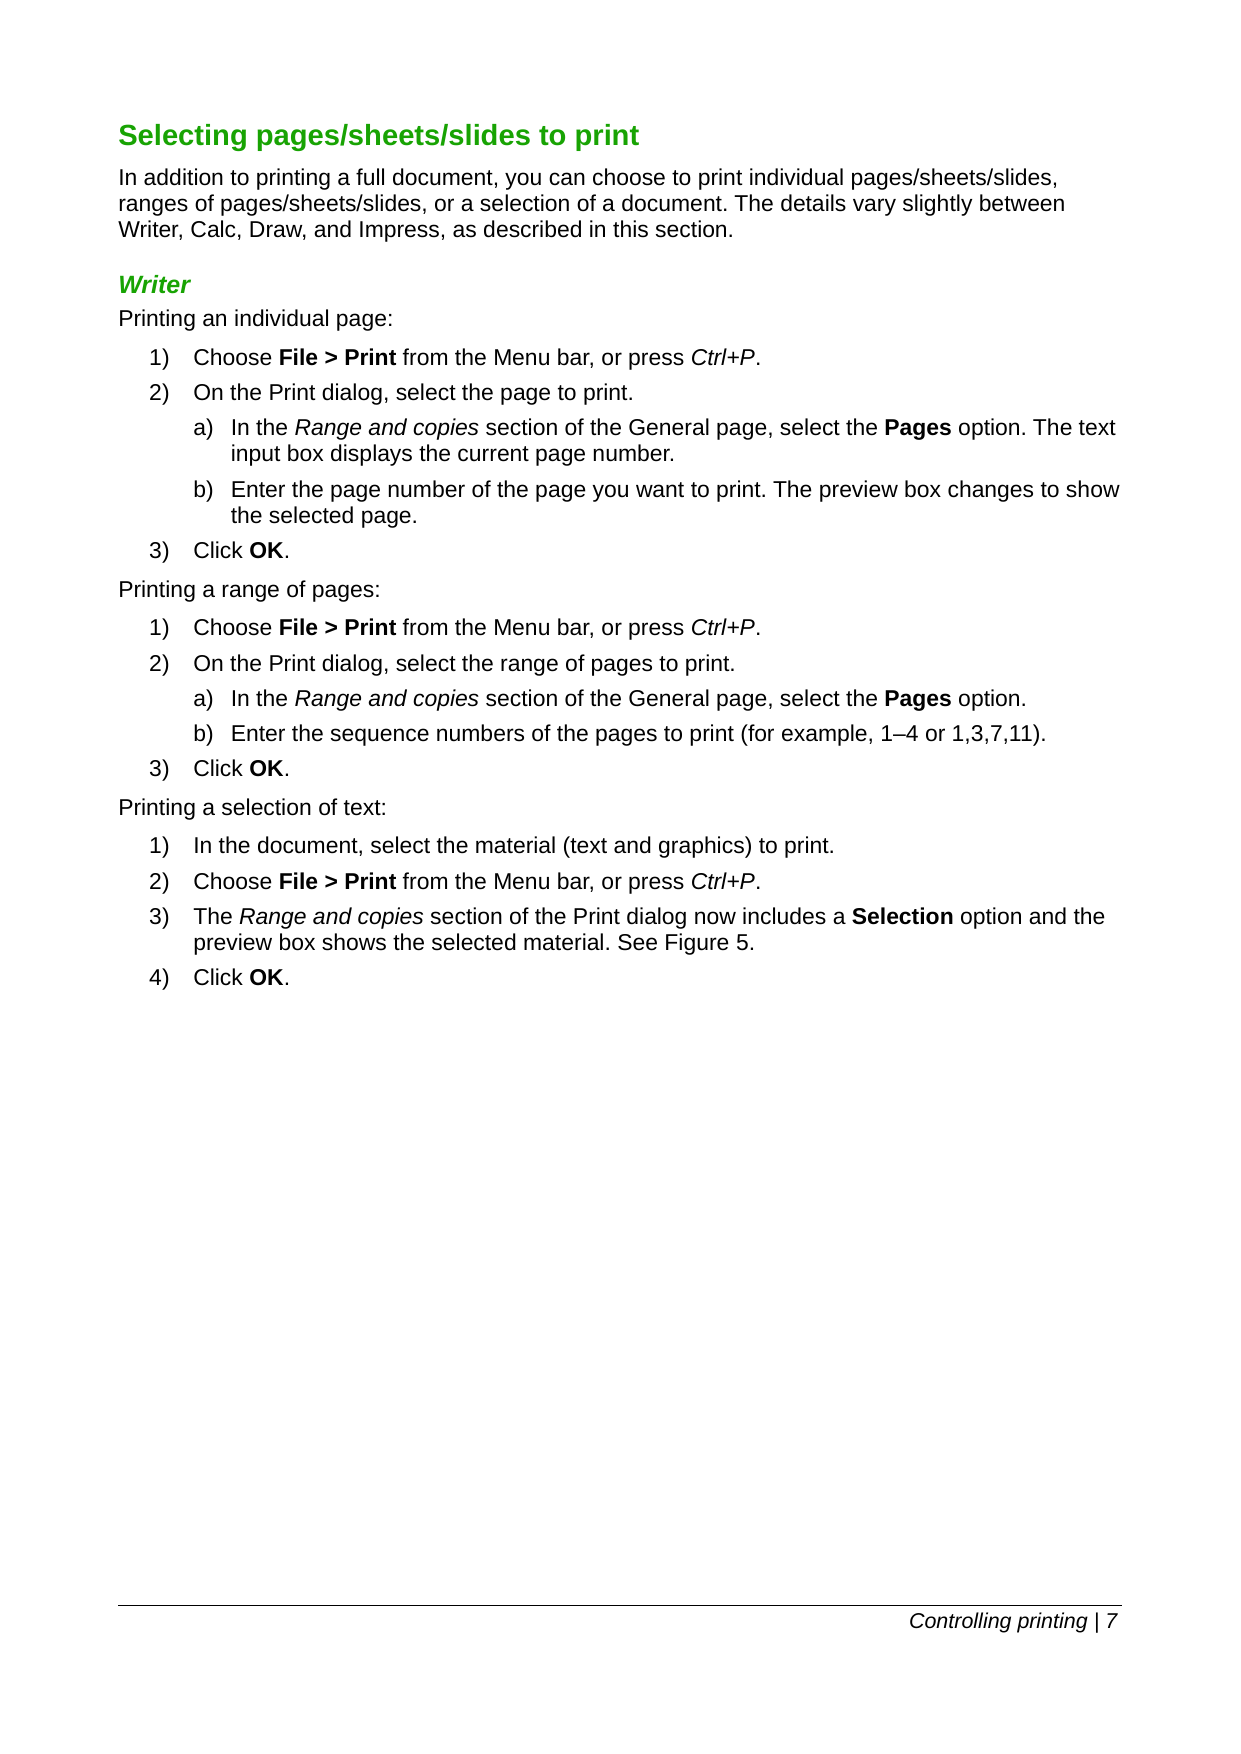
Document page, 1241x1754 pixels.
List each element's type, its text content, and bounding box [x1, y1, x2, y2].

list Click OK. [169, 964, 1122, 991]
list Printing an individual page: [118, 305, 1122, 331]
list Choose File > Print from the Menu bar, or press Ctrl+P. [169, 614, 1122, 641]
list Click OK. [169, 537, 1122, 563]
list Enter the page number of the page you want to print. The preview box changes to show the selected page. [193, 476, 1122, 528]
list The Range and copies section of the Print dialog now includes a Selection option and the preview box shows the selected material. See Figure 5. [169, 903, 1122, 956]
text In addition to printing a full document, you can choose to print individual pages/sheets/slides, ranges of pages/sheets/slides, or a selection of a document. The details vary slightly between Writer, Calc, Draw, and Impress, as described in this section. [118, 163, 1122, 242]
list In the document, select the material (text and graphics) to print. [169, 832, 1122, 859]
list On the Print dialog, select the page to print. [169, 379, 1122, 405]
list Choose File > Print from the Menu bar, or press Ctrl+P. [169, 344, 1122, 370]
list In the Range and copies section of the General page, select the Pages option. The text input box displays the current page number. [193, 414, 1122, 467]
list Printing a range of pages: [118, 576, 1122, 602]
subtitle Writer [118, 270, 1122, 299]
list Enter the sequence numbers of the pages to print (for example, 1–4 or 1,3,7,11). [193, 720, 1122, 746]
list In the Range and copies section of the General page, select the Pages option. [193, 685, 1122, 711]
list On the Print dialog, select the range of pages to print. [169, 649, 1122, 676]
list Click OK. [169, 755, 1122, 782]
list Printing a selection of text: [118, 793, 1122, 820]
subtitle Selecting pages/sheets/slides to print [118, 118, 1122, 152]
list Choose File > Print from the Menu bar, or press Ctrl+P. [169, 868, 1122, 894]
